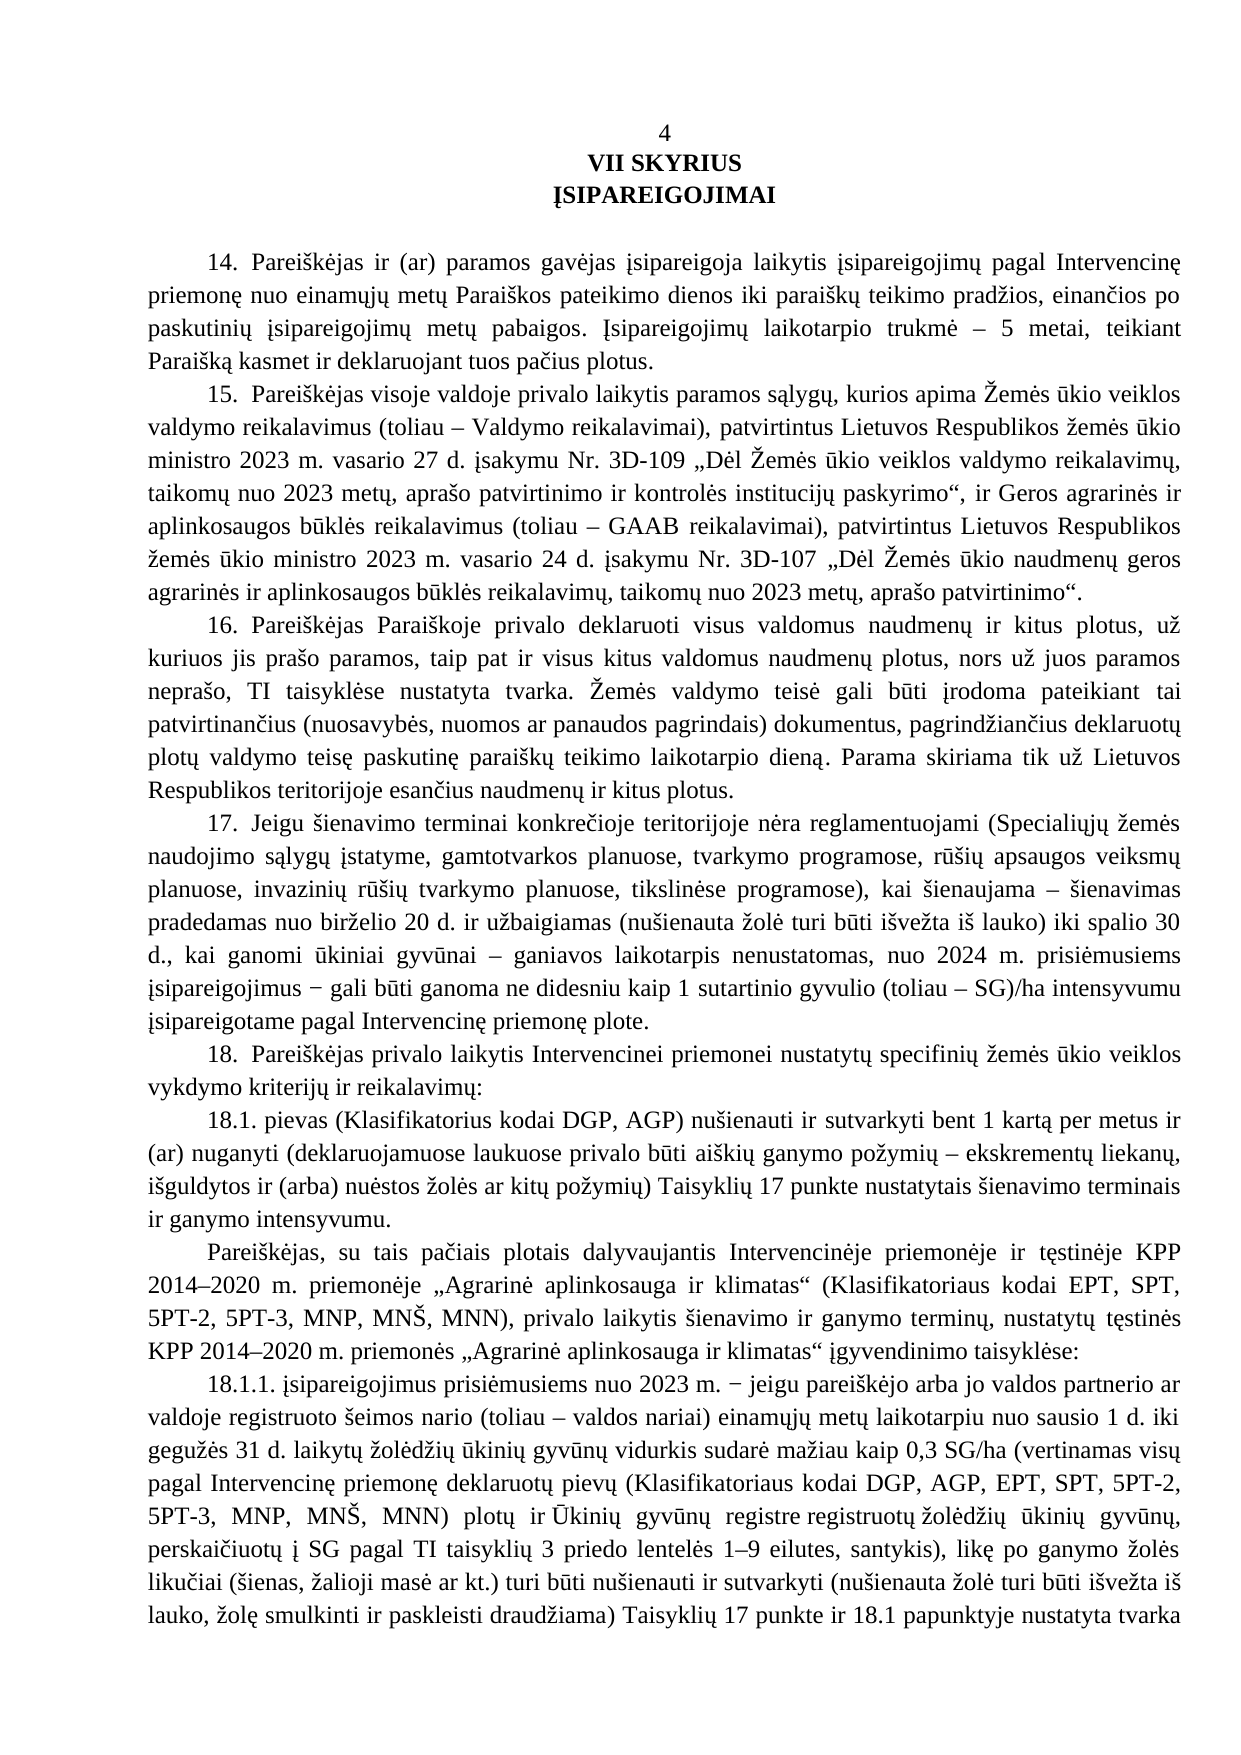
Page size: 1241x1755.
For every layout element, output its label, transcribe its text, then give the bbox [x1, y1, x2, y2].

text 14. Pareiškėjas ir (ar) paramos gavėjas įsipareigoja laikytis įsipareigojimų pagal Intervencinę priemonę nuo einamųjų metų Paraiškos pateikimo dienos iki paraiškų teikimo pradžios, einančios po paskutinių įsipareigojimų metų pabaigos. Įsipareigojimų laikotarpio trukmė – 5 metai, teikiant Paraišką kasmet ir deklaruojant tuos pačius plotus. [148, 247, 1181, 374]
text 18.1.1. įsipareigojimus prisiėmusiems nuo 2023 m. − jeigu pareiškėjo arba jo valdos partnerio ar valdoje registruoto šeimos nario (toliau – valdos nariai) einamųjų metų laikotarpiu nuo sausio 1 d. iki gegužės 31 d. laikytų žolėdžių ūkinių gyvūnų vidurkis sudarė mažiau kaip 0,3 SG/ha (vertinamas visų pagal Intervencinę priemonę deklaruotų pievų (Klasifikatoriaus kodai DGP, AGP, EPT, SPT, 5PT-2, 5PT-3, MNP, MNŠ, MNN) plotų ir Ūkinių gyvūnų registre registruotų žolėdžių ūkinių gyvūnų, perskaičiuotų į SG pagal TI taisyklių 3 priedo lentelės 1–9 eilutes, santykis), likę po ganymo žolės likučiai (šienas, žalioji masė ar kt.) turi būti nušienauti ir sutvarkyti (nušienauta žolė turi būti išvežta iš lauko, žolę smulkinti ir paskleisti draudžiama) Taisyklių 17 punkte ir 18.1 papunktyje nustatyta tvarka [148, 1369, 1181, 1629]
text 18.1. pievas (Klasifikatorius kodai DGP, AGP) nušienauti ir sutvarkyti bent 1 kartą per metus ir (ar) nuganyti (deklaruojamuose laukuose privalo būti aiškių ganymo požymių – ekskrementų liekanų, išguldytos ir (arba) nuėstos žolės ar kitų požymių) Taisyklių 17 punkte nustatytais šienavimo terminais ir ganymo intensyvumu. [148, 1105, 1181, 1233]
text Pareiškėjas, su tais pačiais plotais dalyvaujantis Intervencinėje priemonėje ir tęstinėje KPP 2014–2020 m. priemonėje „Agrarinė aplinkosauga ir klimatas“ (Klasifikatoriaus kodai EPT, SPT, 5PT-2, 5PT-3, MNP, MNŠ, MNN), privalo laikytis šienavimo ir ganymo terminų, nustatytų tęstinės KPP 2014–2020 m. priemonės „Agrarinė aplinkosauga ir klimatas“ įgyvendinimo taisyklėse: [148, 1237, 1181, 1365]
text 16. Pareiškėjas Paraiškoje privalo deklaruoti visus valdomus naudmenų ir kitus plotus, už kuriuos jis prašo paramos, taip pat ir visus kitus valdomus naudmenų plotus, nors už juos paramos neprašo, TI taisyklėse nustatyta tvarka. Žemės valdymo teisė gali būti įrodoma pateikiant tai patvirtinančius (nuosavybės, nuomos ar panaudos pagrindais) dokumentus, pagrindžiančius deklaruotų plotų valdymo teisę paskutinę paraiškų teikimo laikotarpio dieną. Parama skiriama tik už Lietuvos Respublikos teritorijoje esančius naudmenų ir kitus plotus. [148, 610, 1181, 804]
text 18. Pareiškėjas privalo laikytis Intervencinei priemonei nustatytų specifinių žemės ūkio veiklos vykdymo kriterijų ir reikalavimų: [148, 1039, 1181, 1101]
text VII SKYRIUS [148, 148, 1181, 176]
text ĮSIPAREIGOJIMAI [148, 181, 1181, 209]
text 15. Pareiškėjas visoje valdoje privalo laikytis paramos sąlygų, kurios apima Žemės ūkio veiklos valdymo reikalavimus (toliau – Valdymo reikalavimai), patvirtintus Lietuvos Respublikos žemės ūkio ministro 2023 m. vasario 27 d. įsakymu Nr. 3D-109 „Dėl Žemės ūkio veiklos valdymo reikalavimų, taikomų nuo 2023 metų, aprašo patvirtinimo ir kontrolės institucijų paskyrimo“, ir Geros agrarinės ir aplinkosaugos būklės reikalavimus (toliau – GAAB reikalavimai), patvirtintus Lietuvos Respublikos žemės ūkio ministro 2023 m. vasario 24 d. įsakymu Nr. 3D-107 „Dėl Žemės ūkio naudmenų geros agrarinės ir aplinkosaugos būklės reikalavimų, taikomų nuo 2023 metų, aprašo patvirtinimo“. [148, 379, 1181, 606]
text 17. Jeigu šienavimo terminai konkrečioje teritorijoje nėra reglamentuojami (Specialiųjų žemės naudojimo sąlygų įstatyme, gamtotvarkos planuose, tvarkymo programose, rūšių apsaugos veiksmų planuose, invazinių rūšių tvarkymo planuose, tikslinėse programose), kai šienaujama – šienavimas pradedamas nuo birželio 20 d. ir užbaigiamas (nušienauta žolė turi būti išvežta iš lauko) iki spalio 30 d., kai ganomi ūkiniai gyvūnai – ganiavos laikotarpis nenustatomas, nuo 2024 m. prisiėmusiems įsipareigojimus − gali būti ganoma ne didesniu kaip 1 sutartinio gyvulio (toliau – SG)/ha intensyvumu įsipareigotame pagal Intervencinę priemonę plote. [148, 808, 1181, 1035]
